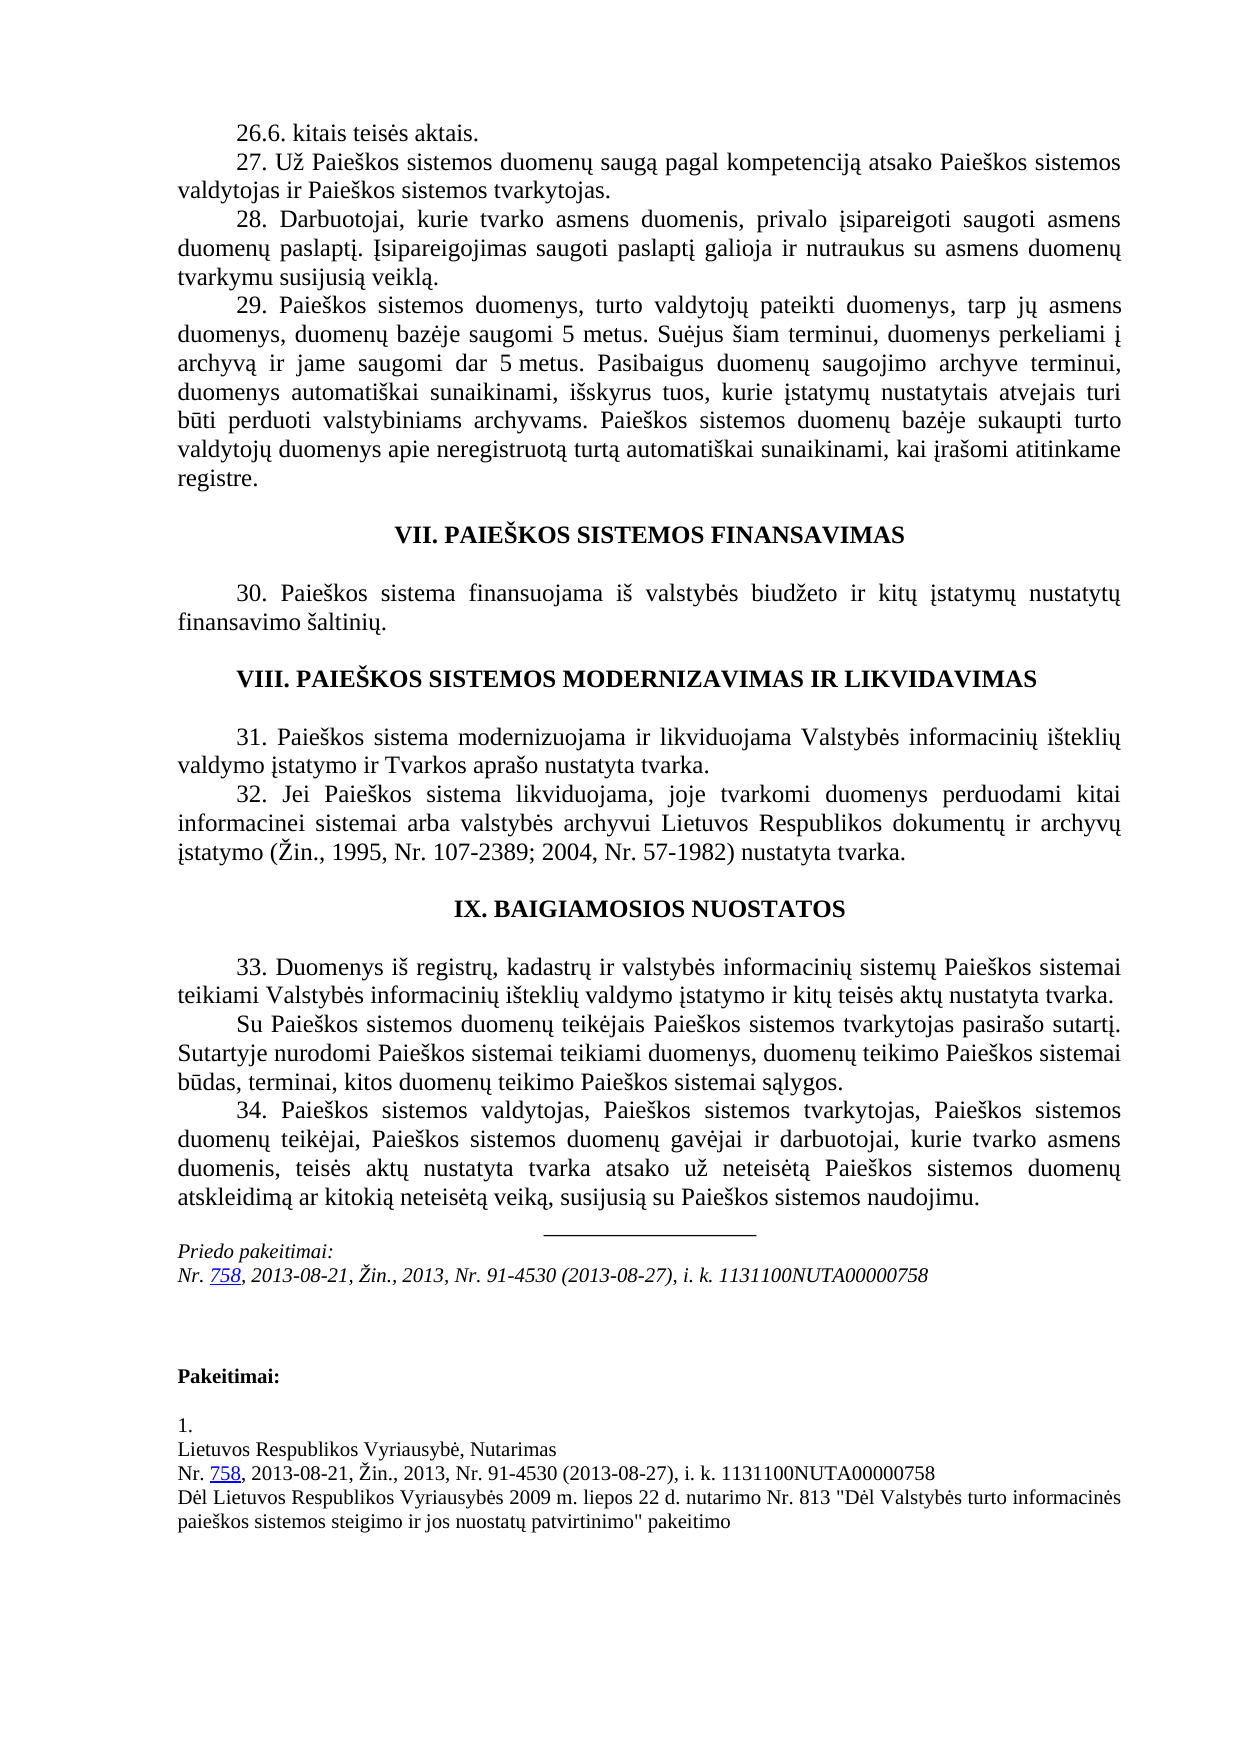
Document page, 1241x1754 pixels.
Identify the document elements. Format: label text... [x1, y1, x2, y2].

text Su Paieškos sistemos duomenų teikėjais Paieškos sistemos tvarkytojas pasirašo sutartį. Sutartyje nurodomi Paieškos sistemai teikiami duomenys, duomenų teikimo Paieškos sistemai būdas, terminai, kitos duomenų teikimo Paieškos sistemai sąlygos. [177, 1009, 1122, 1096]
text Pakeitimai: [177, 1364, 1122, 1388]
text 34. Paieškos sistemos valdytojas, Paieškos sistemos tvarkytojas, Paieškos sistemos duomenų teikėjai, Paieškos sistemos duomenų gavėjai ir darbuotojai, kurie tvarko asmens duomenis, teisės aktų nustatyta tvarka atsako už neteisėtą Paieškos sistemos duomenų atskleidimą ar kitokią neteisėtą veiką, susijusią su Paieškos sistemos naudojimu. [177, 1096, 1122, 1211]
text 26.6. kitais teisės aktais. [177, 118, 1122, 147]
text Dėl Lietuvos Respublikos Vyriausybės 2009 m. liepos 22 d. nutarimo Nr. 813 "Dėl Valstybės turto informacinės paieškos sistemos steigimo ir jos nuostatų patvirtinimo" pakeitimo [177, 1485, 1122, 1533]
text 27. Už Paieškos sistemos duomenų saugą pagal kompetenciją atsako Paieškos sistemos valdytojas ir Paieškos sistemos tvarkytojas. [177, 147, 1122, 204]
text Nr. 758, 2013-08-21, Žin., 2013, Nr. 91-4530 (2013-08-27), i. k. 1131100NUTA00000758 [177, 1461, 1122, 1485]
text VII. PAIEŠKOS SISTEMOS FINANSAVIMAS [177, 521, 1122, 549]
text 31. Paieškos sistema modernizuojama ir likviduojama Valstybės informacinių išteklių valdymo įstatymo ir Tvarkos aprašo nustatyta tvarka. [177, 722, 1122, 779]
text IX. BAIGIAMOSIOS NUOSTATOS [177, 894, 1122, 923]
text 28. Darbuotojai, kurie tvarko asmens duomenis, privalo įsipareigoti saugoti asmens duomenų paslaptį. Įsipareigojimas saugoti paslaptį galioja ir nutraukus su asmens duomenų tvarkymu susijusią veiklą. [177, 204, 1122, 291]
text _________________ [177, 1211, 1122, 1239]
text 1. [177, 1412, 1122, 1437]
text 30. Paieškos sistema finansuojama iš valstybės biudžeto ir kitų įstatymų nustatytų finansavimo šaltinių. [177, 578, 1122, 636]
text Priedo pakeitimai: [177, 1239, 1122, 1263]
text Nr. 758, 2013-08-21, Žin., 2013, Nr. 91-4530 (2013-08-27), i. k. 1131100NUTA00000758 [177, 1263, 1122, 1287]
text 33. Duomenys iš registrų, kadastrų ir valstybės informacinių sistemų Paieškos sistemai teikiami Valstybės informacinių išteklių valdymo įstatymo ir kitų teisės aktų nustatyta tvarka. [177, 952, 1122, 1009]
text 32. Jei Paieškos sistema likviduojama, joje tvarkomi duomenys perduodami kitai informacinei sistemai arba valstybės archyvui Lietuvos Respublikos dokumentų ir archyvų įstatymo (Žin., 1995, Nr. 107-2389; 2004, Nr. 57-1982) nustatyta tvarka. [177, 779, 1122, 866]
text Lietuvos Respublikos Vyriausybė, Nutarimas [177, 1437, 1122, 1461]
text 29. Paieškos sistemos duomenys, turto valdytojų pateikti duomenys, tarp jų asmens duomenys, duomenų bazėje saugomi 5 metus. Suėjus šiam terminui, duomenys perkeliami į archyvą ir jame saugomi dar 5 metus. Pasibaigus duomenų saugojimo archyve terminui, duomenys automatiškai sunaikinami, išskyrus tuos, kurie įstatymų nustatytais atvejais turi būti perduoti valstybiniams archyvams. Paieškos sistemos duomenų bazėje sukaupti turto valdytojų duomenys apie neregistruotą turtą automatiškai sunaikinami, kai įrašomi atitinkame registre. [177, 291, 1122, 492]
text VIII. PAIEŠKOS SISTEMOS MODERNIZAVIMAS IR LIKVIDAVIMAS [177, 664, 1122, 693]
